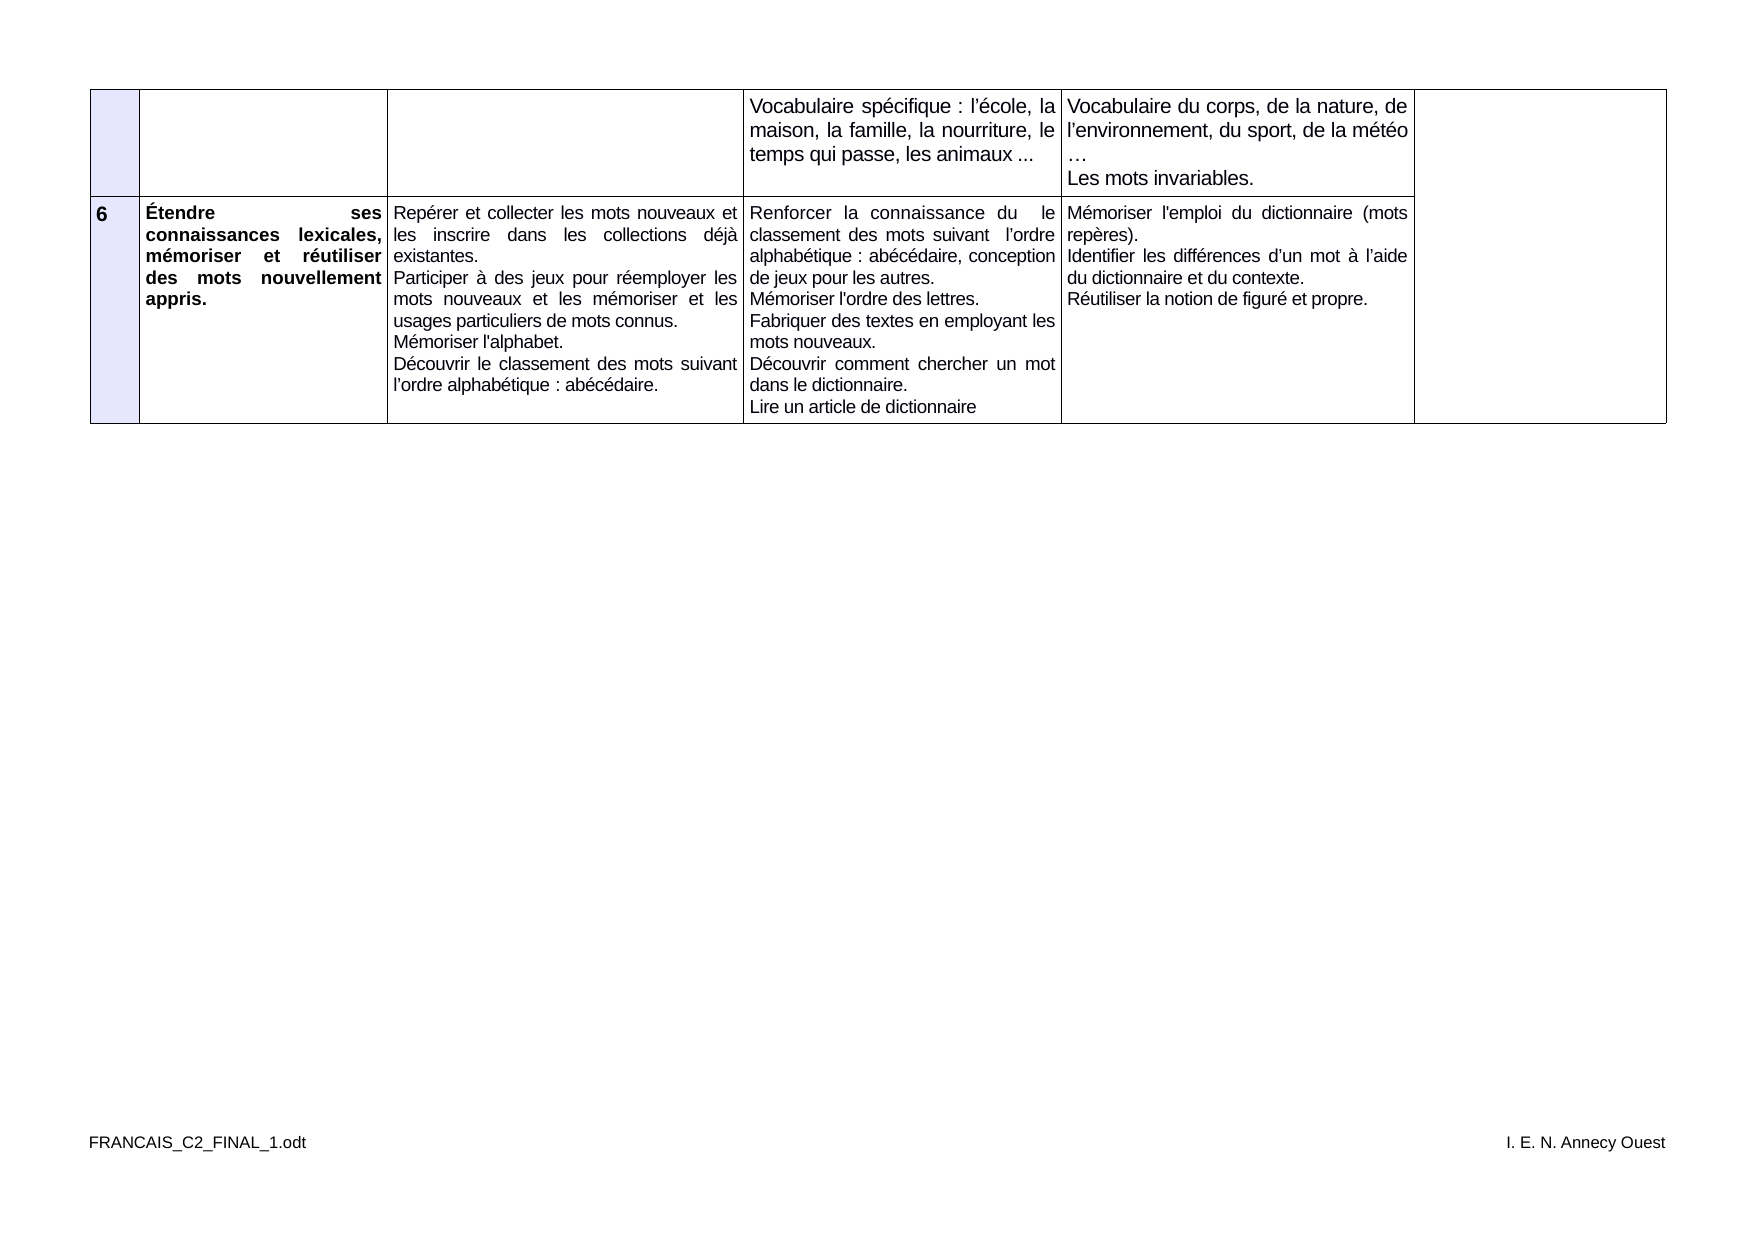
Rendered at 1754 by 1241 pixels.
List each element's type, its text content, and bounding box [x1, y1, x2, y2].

table_cell [388, 90, 743, 196]
table_cell Mémoriser l'emploi du dictionnaire (mots repères). Identifier les différences d’un mot à l’aide du dictionnaire et du contexte. Réutiliser la notion de figuré et propre. [1062, 197, 1414, 423]
table_cell Étendre ses connaissances lexicales, mémoriser et réutiliser des mots nouvellement appris. [140, 197, 387, 423]
table_cell Vocabulaire spécifique : l’école, la maison, la famille, la nourriture, le temps qui passe, les animaux ... [744, 90, 1061, 196]
table_cell [91, 90, 139, 196]
table_cell Vocabulaire du corps, de la nature, de l’environnement, du sport, de la météo … Les mots invariables. [1062, 90, 1414, 196]
table_cell [140, 90, 387, 196]
table_cell 6 [91, 197, 139, 423]
table_cell Repérer et collecter les mots nouveaux et les inscrire dans les collections déjà existantes. Participer à des jeux pour réemployer les mots nouveaux et les mémoriser et les usages particuliers de mots connus. Mémoriser l'alphabet. Découvrir le classement des mots suivant l’ordre alphabétique : abécédaire. [388, 197, 743, 423]
table_cell Renforcer la connaissance du le classement des mots suivant l’ordre alphabétique : abécédaire, conception de jeux pour les autres. Mémoriser l'ordre des lettres. Fabriquer des textes en employant les mots nouveaux. Découvrir comment chercher un mot dans le dictionnaire. Lire un article de dictionnaire [744, 197, 1061, 423]
table_cell [1415, 90, 1666, 423]
